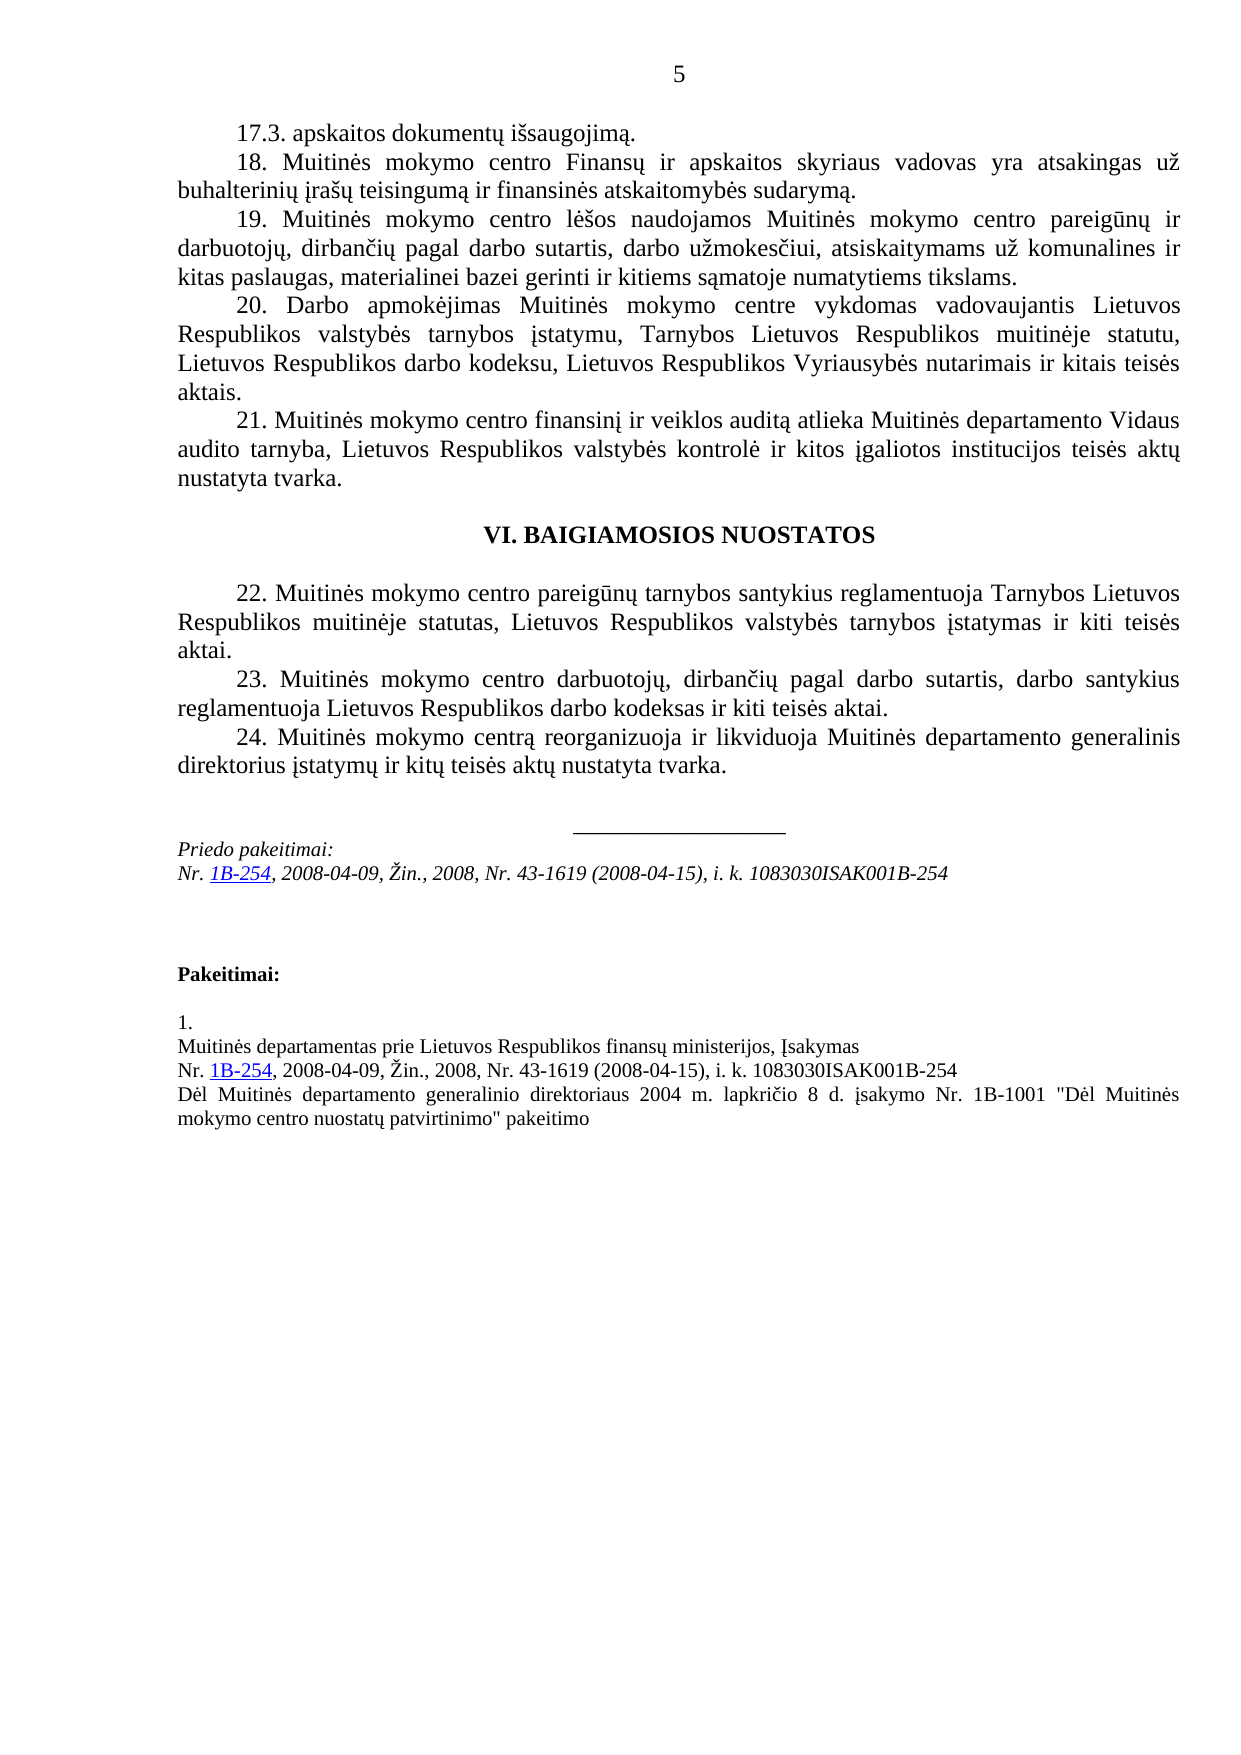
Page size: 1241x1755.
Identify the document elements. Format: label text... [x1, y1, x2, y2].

text 22. Muitinės mokymo centro pareigūnų tarnybos santykius reglamentuoja Tarnybos Lietuvos Respublikos muitinėje statutas, Lietuvos Respublikos valstybės tarnybos įstatymas ir kiti teisės aktai. [177, 578, 1181, 664]
text Nr. 1B-254, 2008-04-09, Žin., 2008, Nr. 43-1619 (2008-04-15), i. k. 1083030ISAK001B-254 [177, 861, 1181, 885]
text 17.3. apskaitos dokumentų išsaugojimą. [177, 118, 1181, 147]
text 23. Muitinės mokymo centro darbuotojų, dirbančių pagal darbo sutartis, darbo santykius reglamentuoja Lietuvos Respublikos darbo kodeksas ir kiti teisės aktai. [177, 664, 1181, 722]
text Muitinės departamentas prie Lietuvos Respublikos finansų ministerijos, Įsakymas [177, 1034, 1181, 1058]
text _________________ [177, 808, 1181, 837]
text 18. Muitinės mokymo centro Finansų ir apskaitos skyriaus vadovas yra atsakingas už buhalterinių įrašų teisingumą ir finansinės atskaitomybės sudarymą. [177, 147, 1181, 204]
text 21. Muitinės mokymo centro finansinį ir veiklos auditą atlieka Muitinės departamento Vidaus audito tarnyba, Lietuvos Respublikos valstybės kontrolė ir kitos įgaliotos institucijos teisės aktų nustatyta tvarka. [177, 406, 1181, 492]
text 19. Muitinės mokymo centro lėšos naudojamos Muitinės mokymo centro pareigūnų ir darbuotojų, dirbančių pagal darbo sutartis, darbo užmokesčiui, atsiskaitymams už komunalines ir kitas paslaugas, materialinei bazei gerinti ir kitiems sąmatoje numatytiems tikslams. [177, 204, 1181, 291]
text 20. Darbo apmokėjimas Muitinės mokymo centre vykdomas vadovaujantis Lietuvos Respublikos valstybės tarnybos įstatymu, Tarnybos Lietuvos Respublikos muitinėje statutu, Lietuvos Respublikos darbo kodeksu, Lietuvos Respublikos Vyriausybės nutarimais ir kitais teisės aktais. [177, 291, 1181, 406]
text VI. BAIGIAMOSIOS NUOSTATOS [177, 521, 1181, 549]
text Nr. 1B-254, 2008-04-09, Žin., 2008, Nr. 43-1619 (2008-04-15), i. k. 1083030ISAK001B-254 [177, 1058, 1181, 1082]
text Priedo pakeitimai: [177, 837, 1181, 861]
text Dėl Muitinės departamento generalinio direktoriaus 2004 m. lapkričio 8 d. įsakymo Nr. 1B-1001 "Dėl Muitinės mokymo centro nuostatų patvirtinimo" pakeitimo [177, 1082, 1181, 1130]
text 1. [177, 1010, 1181, 1034]
text 24. Muitinės mokymo centrą reorganizuoja ir likviduoja Muitinės departamento generalinis direktorius įstatymų ir kitų teisės aktų nustatyta tvarka. [177, 722, 1181, 779]
text Pakeitimai: [177, 962, 1181, 986]
